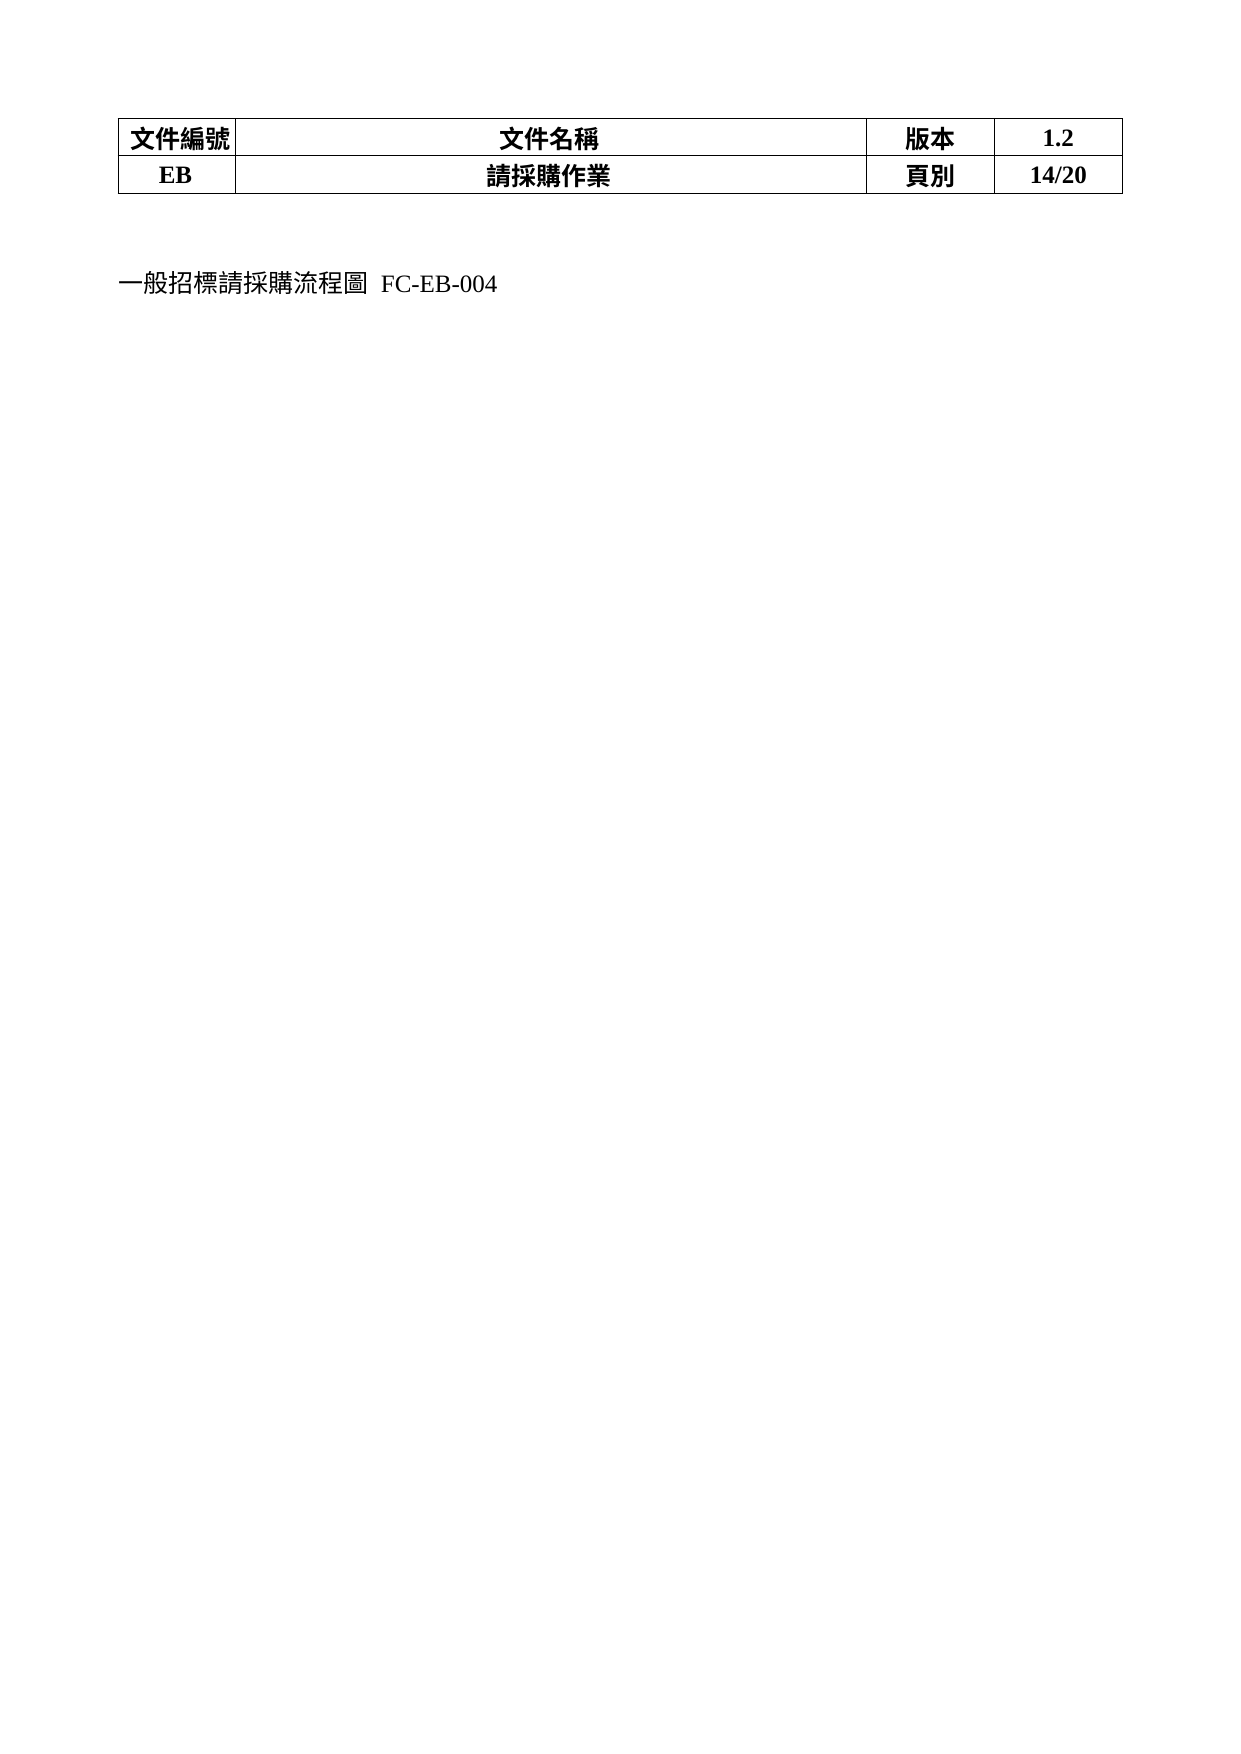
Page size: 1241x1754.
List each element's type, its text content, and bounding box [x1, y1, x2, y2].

subtitle 一般招標請採購流程圖 FC-EB-004 [118, 240, 1122, 302]
